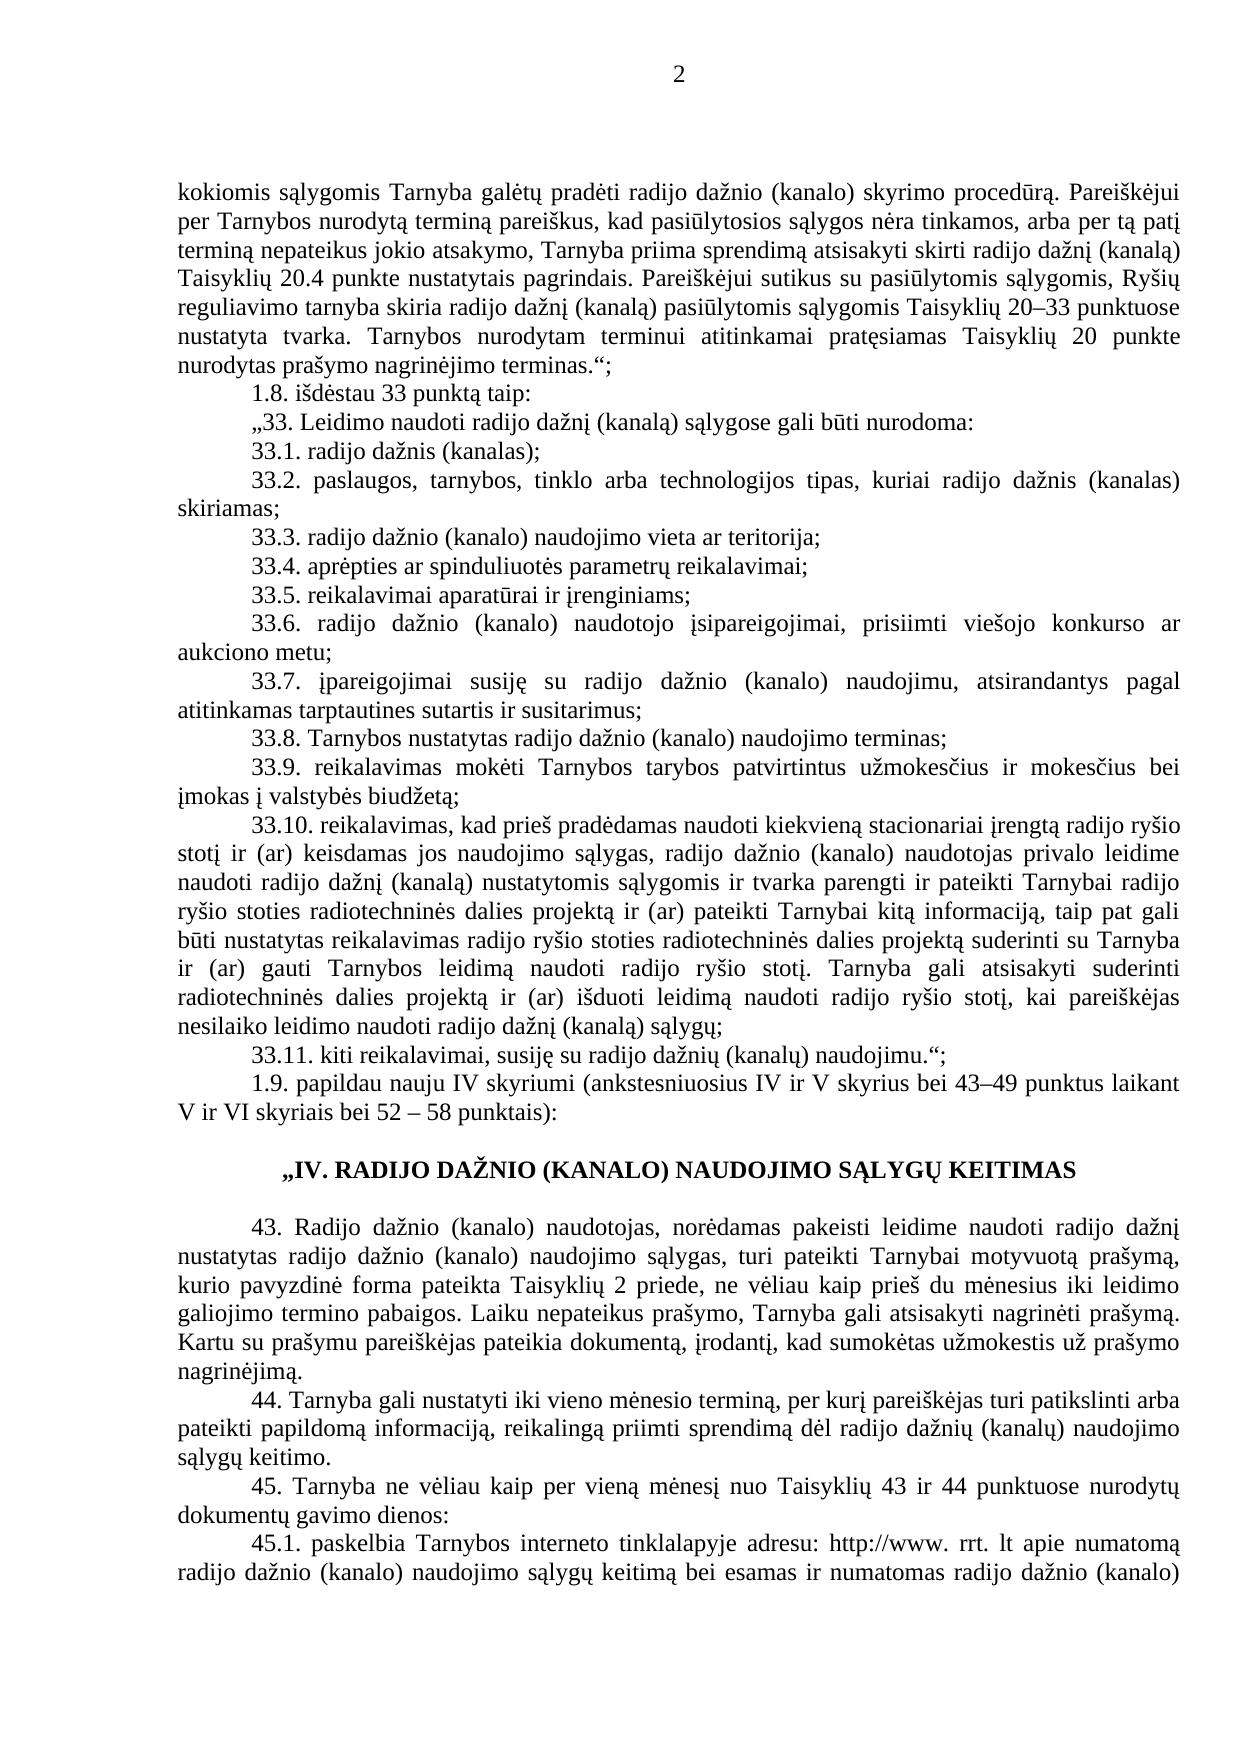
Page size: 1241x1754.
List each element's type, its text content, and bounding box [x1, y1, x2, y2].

text 43. Radijo dažnio (kanalo) naudotojas, norėdamas pakeisti leidime naudoti radijo dažnį nustatytas radijo dažnio (kanalo) naudojimo sąlygas, turi pateikti Tarnybai motyvuotą prašymą, kurio pavyzdinė forma pateikta Taisyklių 2 priede, ne vėliau kaip prieš du mėnesius iki leidimo galiojimo termino pabaigos. Laiku nepateikus prašymo, Tarnyba gali atsisakyti nagrinėti prašymą. Kartu su prašymu pareiškėjas pateikia dokumentą, įrodantį, kad sumokėtas užmokestis už prašymo nagrinėjimą. [177, 1212, 1181, 1385]
text 33.10. reikalavimas, kad prieš pradėdamas naudoti kiekvieną stacionariai įrengtą radijo ryšio stotį ir (ar) keisdamas jos naudojimo sąlygas, radijo dažnio (kanalo) naudotojas privalo leidime naudoti radijo dažnį (kanalą) nustatytomis sąlygomis ir tvarka parengti ir pateikti Tarnybai radijo ryšio stoties radiotechninės dalies projektą ir (ar) pateikti Tarnybai kitą informaciją, taip pat gali būti nustatytas reikalavimas radijo ryšio stoties radiotechninės dalies projektą suderinti su Tarnyba ir (ar) gauti Tarnybos leidimą naudoti radijo ryšio stotį. Tarnyba gali atsisakyti suderinti radiotechninės dalies projektą ir (ar) išduoti leidimą naudoti radijo ryšio stotį, kai pareiškėjas nesilaiko leidimo naudoti radijo dažnį (kanalą) sąlygų; [177, 810, 1181, 1040]
text 1.8. išdėstau 33 punktą taip: [177, 378, 1181, 407]
text 33.11. kiti reikalavimai, susiję su radijo dažnių (kanalų) naudojimu.“; [177, 1040, 1181, 1068]
text 33.8. Tarnybos nustatytas radijo dažnio (kanalo) naudojimo terminas; [177, 723, 1181, 752]
text 33.4. aprėpties ar spinduliuotės parametrų reikalavimai; [177, 551, 1181, 580]
text 1.9. papildau nauju IV skyriumi (ankstesniuosius IV ir V skyrius bei 43–49 punktus laikant V ir VI skyriais bei 52 – 58 punktais): [177, 1068, 1181, 1126]
text „33. Leidimo naudoti radijo dažnį (kanalą) sąlygose gali būti nurodoma: [177, 407, 1181, 436]
text kokiomis sąlygomis Tarnyba galėtų pradėti radijo dažnio (kanalo) skyrimo procedūrą. Pareiškėjui per Tarnybos nurodytą terminą pareiškus, kad pasiūlytosios sąlygos nėra tinkamos, arba per tą patį terminą nepateikus jokio atsakymo, Tarnyba priima sprendimą atsisakyti skirti radijo dažnį (kanalą) Taisyklių 20.4 punkte nustatytais pagrindais. Pareiškėjui sutikus su pasiūlytomis sąlygomis, Ryšių reguliavimo tarnyba skiria radijo dažnį (kanalą) pasiūlytomis sąlygomis Taisyklių 20–33 punktuose nustatyta tvarka. Tarnybos nurodytam terminui atitinkamai pratęsiamas Taisyklių 20 punkte nurodytas prašymo nagrinėjimo terminas.“; [177, 177, 1181, 378]
text 45. Tarnyba ne vėliau kaip per vieną mėnesį nuo Taisyklių 43 ir 44 punktuose nurodytų dokumentų gavimo dienos: [177, 1471, 1181, 1528]
text 33.9. reikalavimas mokėti Tarnybos tarybos patvirtintus užmokesčius ir mokesčius bei įmokas į valstybės biudžetą; [177, 752, 1181, 810]
text 44. Tarnyba gali nustatyti iki vieno mėnesio terminą, per kurį pareiškėjas turi patikslinti arba pateikti papildomą informaciją, reikalingą priimti sprendimą dėl radijo dažnių (kanalų) naudojimo sąlygų keitimo. [177, 1385, 1181, 1471]
text 33.3. radijo dažnio (kanalo) naudojimo vieta ar teritorija; [177, 522, 1181, 551]
text 45.1. paskelbia Tarnybos interneto tinklalapyje adresu: http://www. rrt. lt apie numatomą radijo dažnio (kanalo) naudojimo sąlygų keitimą bei esamas ir numatomas radijo dažnio (kanalo) [177, 1528, 1181, 1586]
text 33.2. paslaugos, tarnybos, tinklo arba technologijos tipas, kuriai radijo dažnis (kanalas) skiriamas; [177, 465, 1181, 522]
text 33.6. radijo dažnio (kanalo) naudotojo įsipareigojimai, prisiimti viešojo konkurso ar aukciono metu; [177, 608, 1181, 666]
text „IV. RADIJO DAŽNIO (KANALO) NAUDOJIMO SĄLYGŲ KEITIMAS [177, 1155, 1181, 1183]
text 33.7. įpareigojimai susiję su radijo dažnio (kanalo) naudojimu, atsirandantys pagal atitinkamas tarptautines sutartis ir susitarimus; [177, 666, 1181, 723]
text 33.5. reikalavimai aparatūrai ir įrenginiams; [177, 580, 1181, 608]
text 33.1. radijo dažnis (kanalas); [177, 436, 1181, 465]
